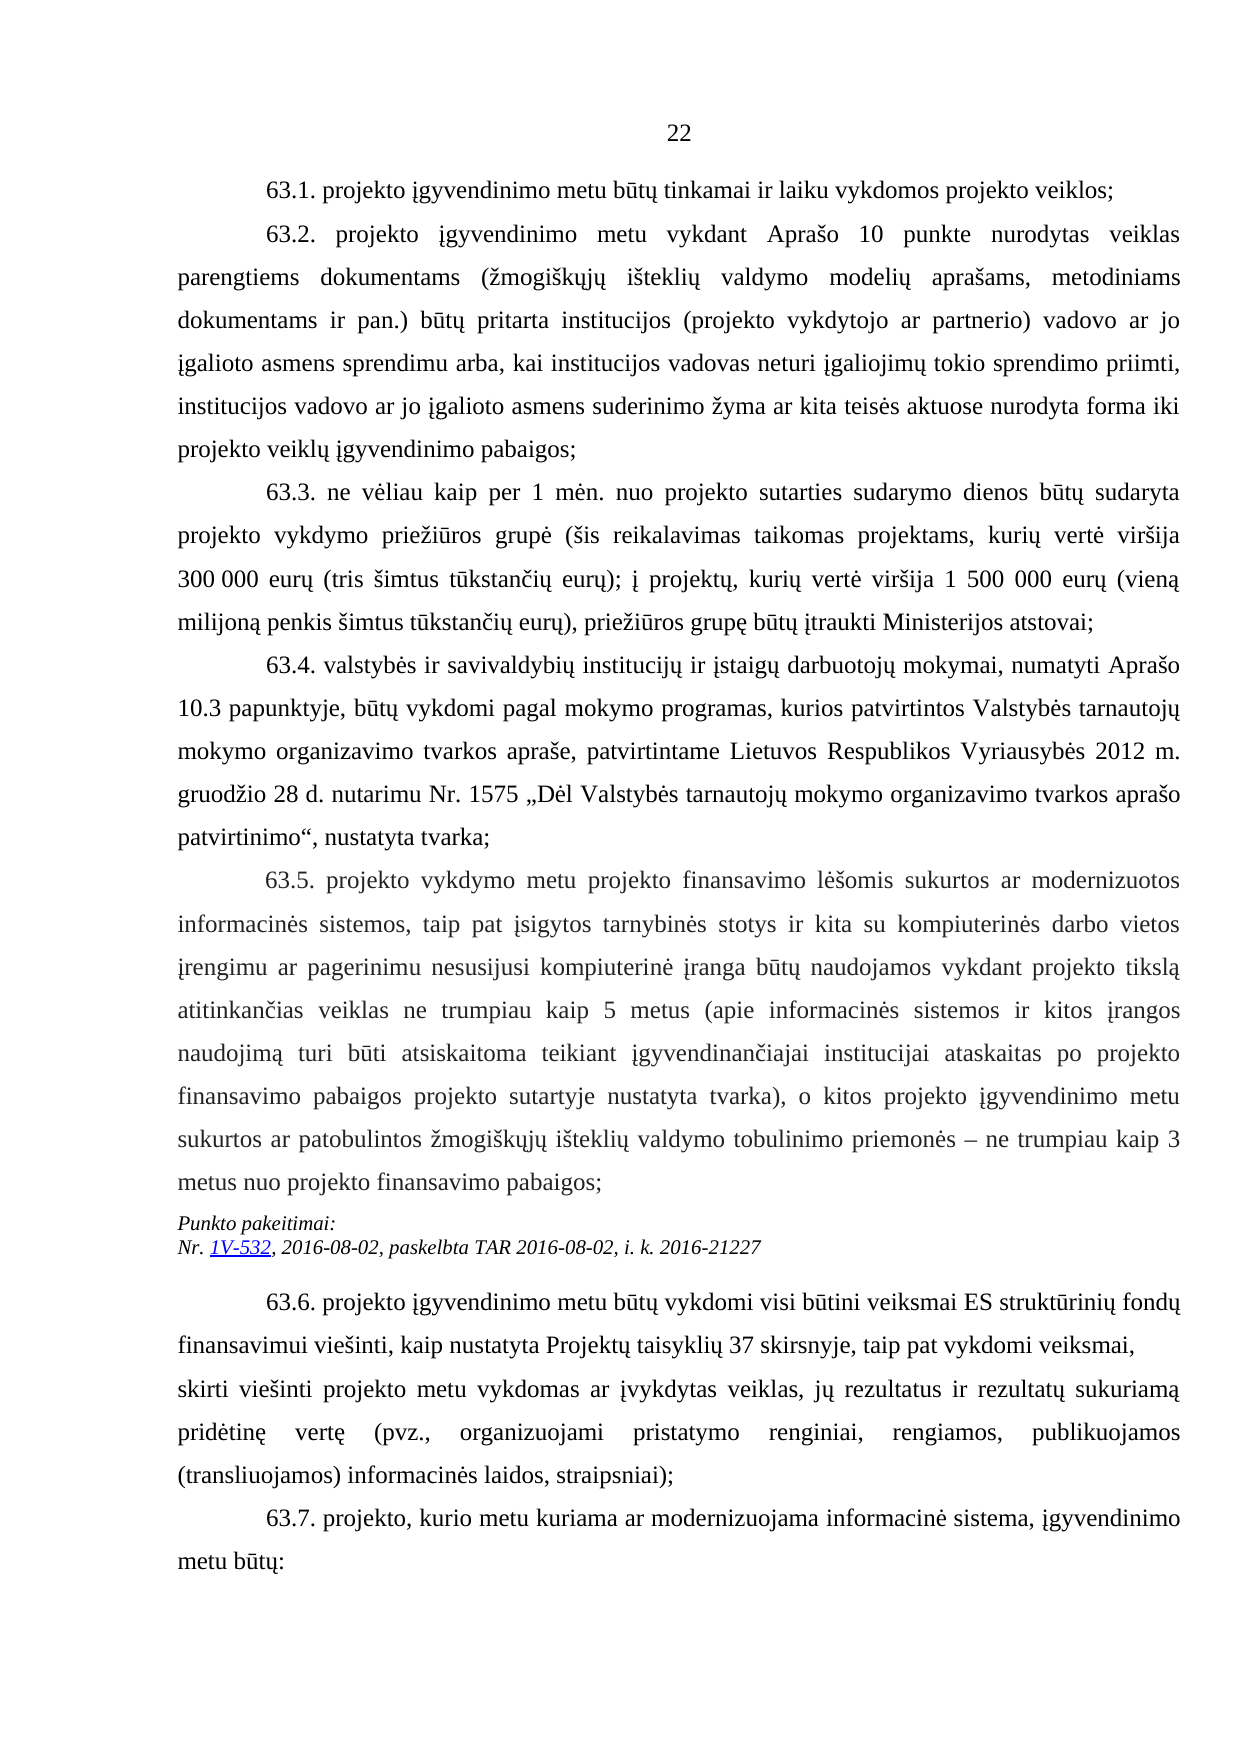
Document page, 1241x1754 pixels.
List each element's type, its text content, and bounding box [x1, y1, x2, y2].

text Nr. 1V-532, 2016-08-02, paskelbta TAR 2016-08-02, i. k. 2016-21227 [177, 1235, 1181, 1259]
text 63.5. projekto vykdymo metu projekto finansavimo lėšomis sukurtos ar modernizuotos informacinės sistemos, taip pat įsigytos tarnybinės stotys ir kita su kompiuterinės darbo vietos įrengimu ar pagerinimu nesusijusi kompiuterinė įranga būtų naudojamos vykdant projekto tikslą atitinkančias veiklas ne trumpiau kaip 5 metus (apie informacinės sistemos ir kitos įrangos naudojimą turi būti atsiskaitoma teikiant įgyvendinančiajai institucijai ataskaitas po projekto finansavimo pabaigos projekto sutartyje nustatyta tvarka), o kitos projekto įgyvendinimo metu sukurtos ar patobulintos žmogiškųjų išteklių valdymo tobulinimo priemonės – ne trumpiau kaip 3 metus nuo projekto finansavimo pabaigos; [177, 866, 1181, 1196]
text 63.7. projekto, kurio metu kuriama ar modernizuojama informacinė sistema, įgyvendinimo metu būtų: [177, 1503, 1181, 1575]
text 63.1. projekto įgyvendinimo metu būtų tinkamai ir laiku vykdomos projekto veiklos; [177, 176, 1181, 204]
text 63.3. ne vėliau kaip per 1 mėn. nuo projekto sutarties sudarymo dienos būtų sudaryta projekto vykdymo priežiūros grupė (šis reikalavimas taikomas projektams, kurių vertė viršija 300 000 eurų (tris šimtus tūkstančių eurų); į projektų, kurių vertė viršija 1 500 000 eurų (vieną milijoną penkis šimtus tūkstančių eurų), priežiūros grupę būtų įtraukti Ministerijos atstovai; [177, 477, 1181, 636]
text 63.4. valstybės ir savivaldybių institucijų ir įstaigų darbuotojų mokymai, numatyti Aprašo 10.3 papunktyje, būtų vykdomi pagal mokymo programas, kurios patvirtintos Valstybės tarnautojų mokymo organizavimo tvarkos apraše, patvirtintame Lietuvos Respublikos Vyriausybės 2012 m. gruodžio 28 d. nutarimu Nr. 1575 „Dėl Valstybės tarnautojų mokymo organizavimo tvarkos aprašo patvirtinimo“, nustatyta tvarka; [177, 650, 1181, 851]
text skirti viešinti projekto metu vykdomas ar įvykdytas veiklas, jų rezultatus ir rezultatų sukuriamą pridėtinę vertę (pvz., organizuojami pristatymo renginiai, rengiamos, publikuojamos (transliuojamos) informacinės laidos, straipsniai); [177, 1374, 1181, 1489]
text 63.2. projekto įgyvendinimo metu vykdant Aprašo 10 punkte nurodytas veiklas parengtiems dokumentams (žmogiškųjų išteklių valdymo modelių aprašams, metodiniams dokumentams ir pan.) būtų pritarta institucijos (projekto vykdytojo ar partnerio) vadovo ar jo įgalioto asmens sprendimu arba, kai institucijos vadovas neturi įgaliojimų tokio sprendimo priimti, institucijos vadovo ar jo įgalioto asmens suderinimo žyma ar kita teisės aktuose nurodyta forma iki projekto veiklų įgyvendinimo pabaigos; [177, 219, 1181, 463]
text Punkto pakeitimai: [177, 1211, 1181, 1235]
text 63.6. projekto įgyvendinimo metu būtų vykdomi visi būtini veiksmai ES struktūrinių fondų finansavimui viešinti, kaip nustatyta Projektų taisyklių 37 skirsnyje, taip pat vykdomi veiksmai, [177, 1287, 1181, 1359]
